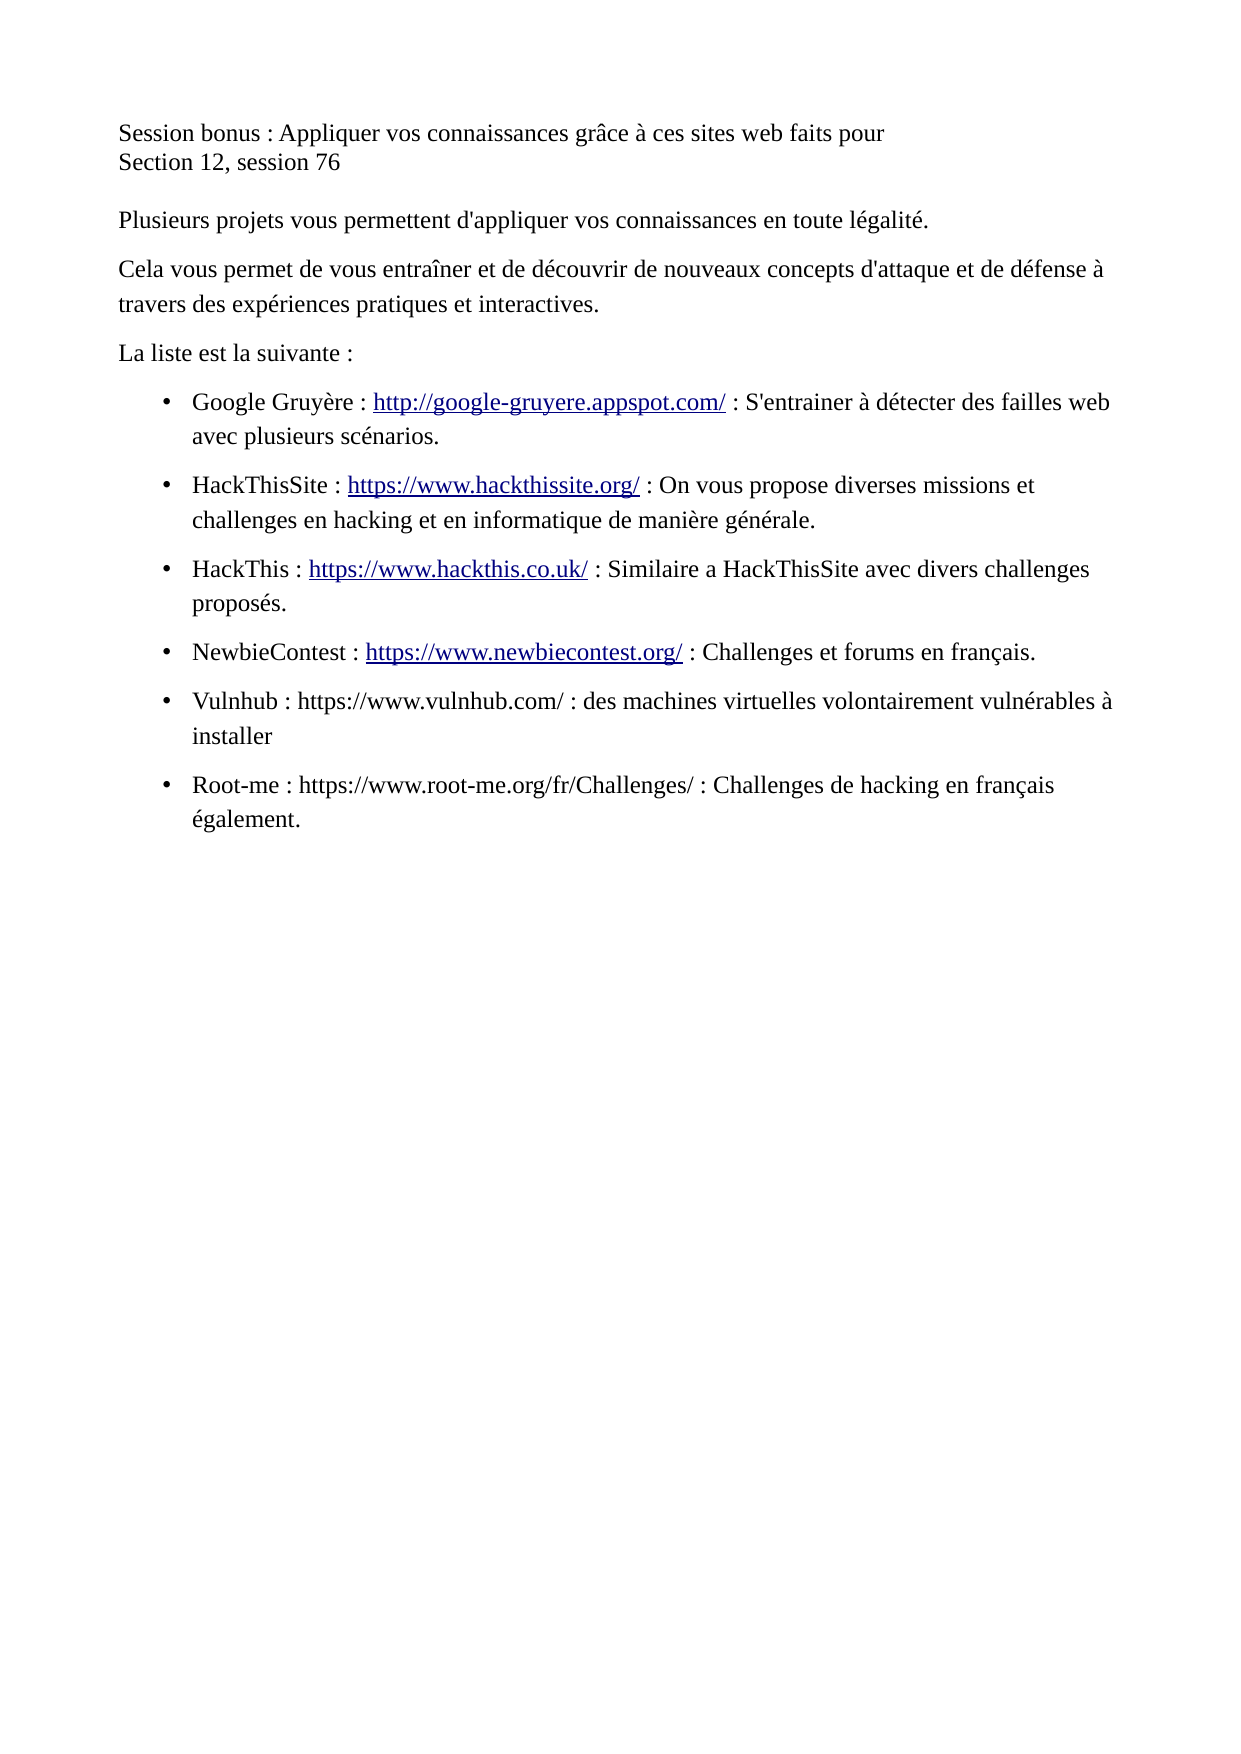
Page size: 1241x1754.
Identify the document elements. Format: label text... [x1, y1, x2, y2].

list HackThisSite : https://www.hackthissite.org/ : On vous propose diverses missions et challenges en hacking et en informatique de manière générale. [162, 470, 1122, 533]
list Vulnhub : https://www.vulnhub.com/ : des machines virtuelles volontairement vulnérables à installer [162, 686, 1122, 750]
text Plusieurs projets vous permettent d'appliquer vos connaissances en toute légalité. [118, 205, 1122, 234]
text Cela vous permet de vous entraîner et de découvrir de nouveaux concepts d'attaque et de défense à travers des expériences pratiques et interactives. [118, 254, 1122, 317]
text Section 12, session 76 [118, 147, 1122, 176]
text La liste est la suivante : [118, 338, 1122, 366]
list HackThis : https://www.hackthis.co.uk/ : Similaire a HackThisSite avec divers challenges proposés. [162, 554, 1122, 617]
list Root-me : https://www.root-me.org/fr/Challenges/ : Challenges de hacking en français également. [162, 770, 1122, 833]
list Google Gruyère : http://google-gruyere.appspot.com/ : S'entrainer à détecter des failles web avec plusieurs scénarios. [162, 387, 1122, 450]
text Session bonus : Appliquer vos connaissances grâce à ces sites web faits pour [118, 118, 1122, 147]
list NewbieContest : https://www.newbiecontest.org/ : Challenges et forums en français. [162, 637, 1122, 666]
